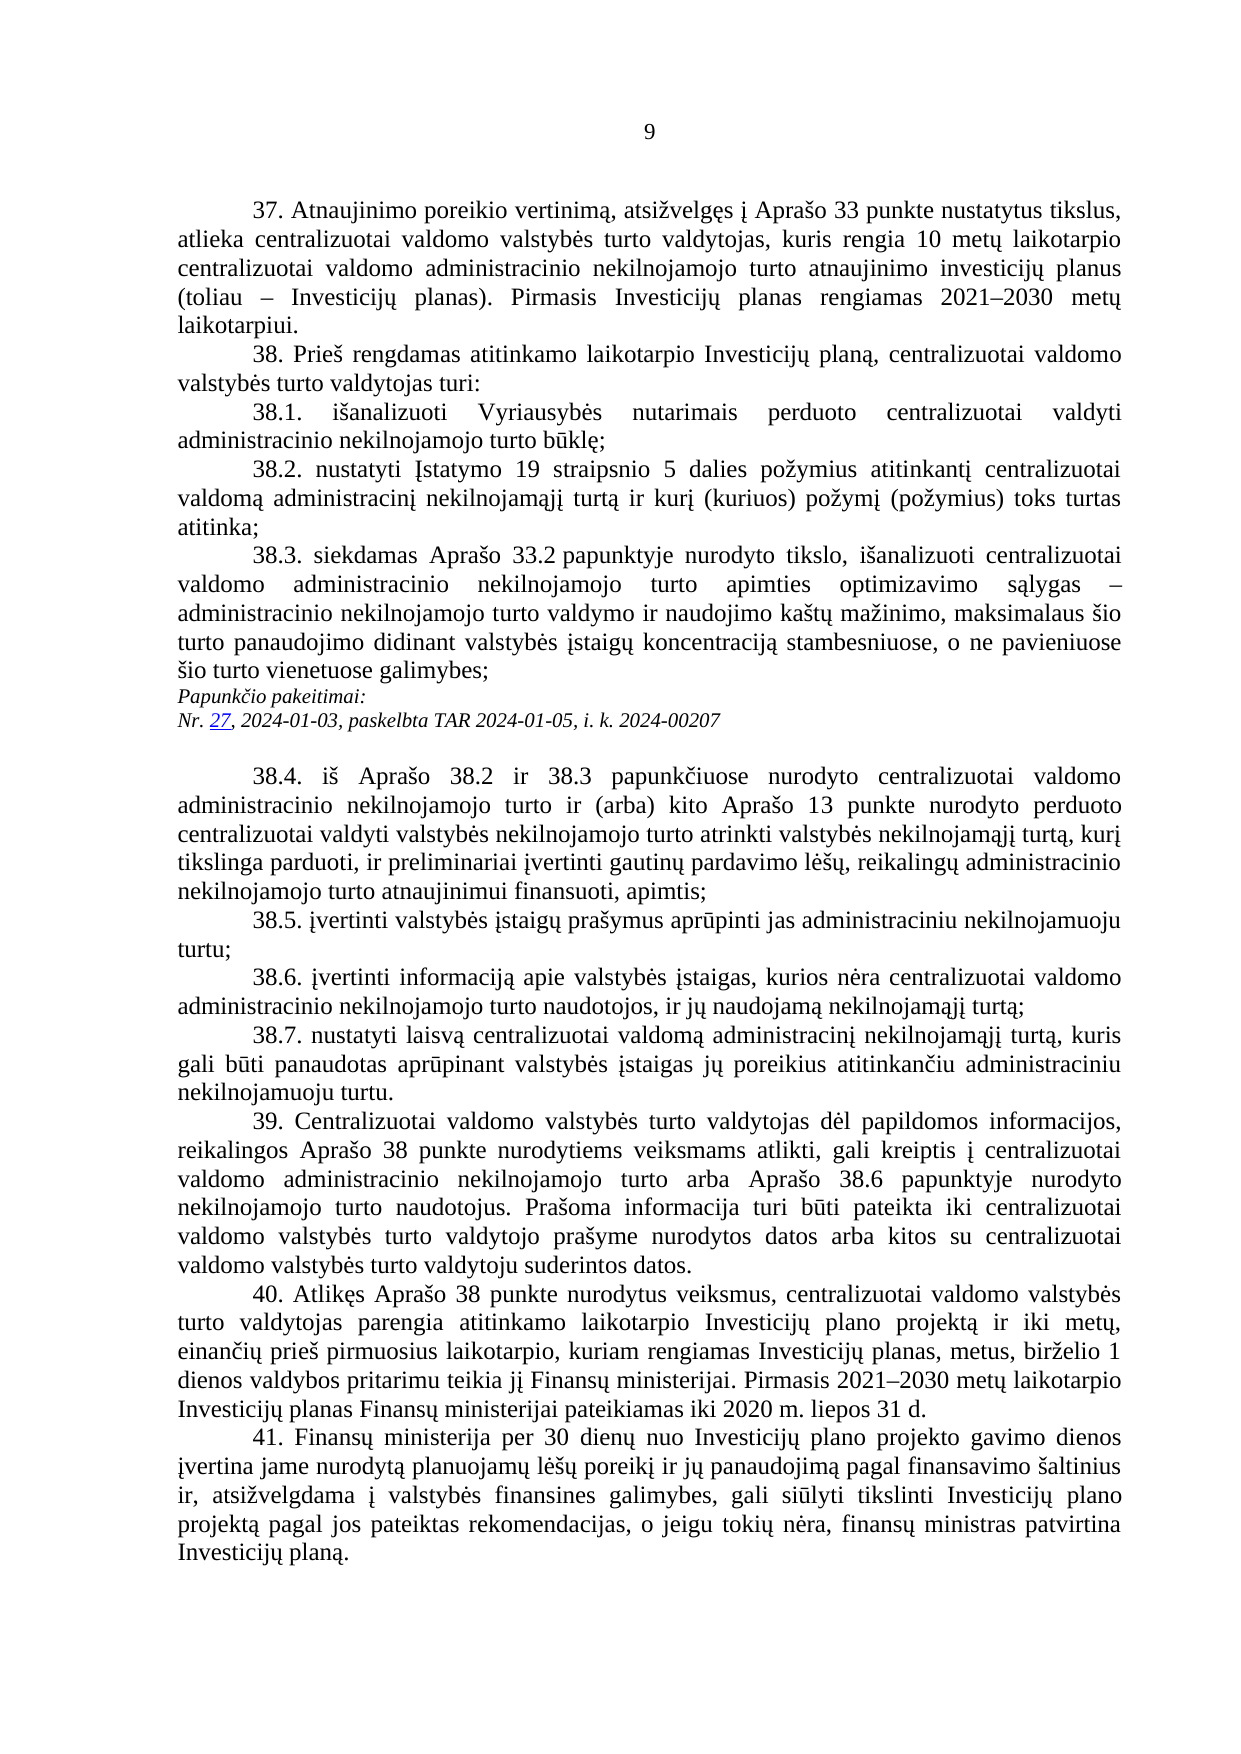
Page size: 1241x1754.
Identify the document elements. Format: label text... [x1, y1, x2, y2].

text 38.2. nustatyti Įstatymo 19 straipsnio 5 dalies požymius atitinkantį centralizuotai valdomą administracinį nekilnojamąjį turtą ir kurį (kuriuos) požymį (požymius) toks turtas atitinka; [177, 454, 1122, 541]
text Nr. 27, 2024-01-03, paskelbta TAR 2024-01-05, i. k. 2024-00207 [177, 708, 1122, 732]
text 41. Finansų ministerija per 30 dienų nuo Investicijų plano projekto gavimo dienos įvertina jame nurodytą planuojamų lėšų poreikį ir jų panaudojimą pagal finansavimo šaltinius ir, atsižvelgdama į valstybės finansines galimybes, gali siūlyti tikslinti Investicijų plano projektą pagal jos pateiktas rekomendacijas, o jeigu tokių nėra, finansų ministras patvirtina Investicijų planą. [177, 1422, 1122, 1566]
text 38.1. išanalizuoti Vyriausybės nutarimais perduoto centralizuotai valdyti administracinio nekilnojamojo turto būklę; [177, 397, 1122, 454]
text 37. Atnaujinimo poreikio vertinimą, atsižvelgęs į Aprašo 33 punkte nustatytus tikslus, atlieka centralizuotai valdomo valstybės turto valdytojas, kuris rengia 10 metų laikotarpio centralizuotai valdomo administracinio nekilnojamojo turto atnaujinimo investicijų planus (toliau – Investicijų planas). Pirmasis Investicijų planas rengiamas 2021–2030 metų laikotarpiui. [177, 196, 1122, 339]
text 38. Prieš rengdamas atitinkamo laikotarpio Investicijų planą, centralizuotai valdomo valstybės turto valdytojas turi: [177, 339, 1122, 397]
text 39. Centralizuotai valdomo valstybės turto valdytojas dėl papildomos informacijos, reikalingos Aprašo 38 punkte nurodytiems veiksmams atlikti, gali kreiptis į centralizuotai valdomo administracinio nekilnojamojo turto arba Aprašo 38.6 papunktyje nurodyto nekilnojamojo turto naudotojus. Prašoma informacija turi būti pateikta iki centralizuotai valdomo valstybės turto valdytojo prašyme nurodytos datos arba kitos su centralizuotai valdomo valstybės turto valdytoju suderintos datos. [177, 1106, 1122, 1279]
text Papunkčio pakeitimai: [177, 684, 1122, 708]
text 38.6. įvertinti informaciją apie valstybės įstaigas, kurios nėra centralizuotai valdomo administracinio nekilnojamojo turto naudotojos, ir jų naudojamą nekilnojamąjį turtą; [177, 962, 1122, 1020]
text 38.7. nustatyti laisvą centralizuotai valdomą administracinį nekilnojamąjį turtą, kuris gali būti panaudotas aprūpinant valstybės įstaigas jų poreikius atitinkančiu administraciniu nekilnojamuoju turtu. [177, 1020, 1122, 1106]
text 38.3. siekdamas Aprašo 33.2 papunktyje nurodyto tikslo, išanalizuoti centralizuotai valdomo administracinio nekilnojamojo turto apimties optimizavimo sąlygas – administracinio nekilnojamojo turto valdymo ir naudojimo kaštų mažinimo, maksimalaus šio turto panaudojimo didinant valstybės įstaigų koncentraciją stambesniuose, o ne pavieniuose šio turto vienetuose galimybes; [177, 541, 1122, 684]
text 38.4. iš Aprašo 38.2 ir 38.3 papunkčiuose nurodyto centralizuotai valdomo administracinio nekilnojamojo turto ir (arba) kito Aprašo 13 punkte nurodyto perduoto centralizuotai valdyti valstybės nekilnojamojo turto atrinkti valstybės nekilnojamąjį turtą, kurį tikslinga parduoti, ir preliminariai įvertinti gautinų pardavimo lėšų, reikalingų administracinio nekilnojamojo turto atnaujinimui finansuoti, apimtis; [177, 761, 1122, 905]
text 38.5. įvertinti valstybės įstaigų prašymus aprūpinti jas administraciniu nekilnojamuoju turtu; [177, 905, 1122, 962]
text 40. Atlikęs Aprašo 38 punkte nurodytus veiksmus, centralizuotai valdomo valstybės turto valdytojas parengia atitinkamo laikotarpio Investicijų plano projektą ir iki metų, einančių prieš pirmuosius laikotarpio, kuriam rengiamas Investicijų planas, metus, birželio 1 dienos valdybos pritarimu teikia jį Finansų ministerijai. Pirmasis 2021–2030 metų laikotarpio Investicijų planas Finansų ministerijai pateikiamas iki 2020 m. liepos 31 d. [177, 1279, 1122, 1422]
